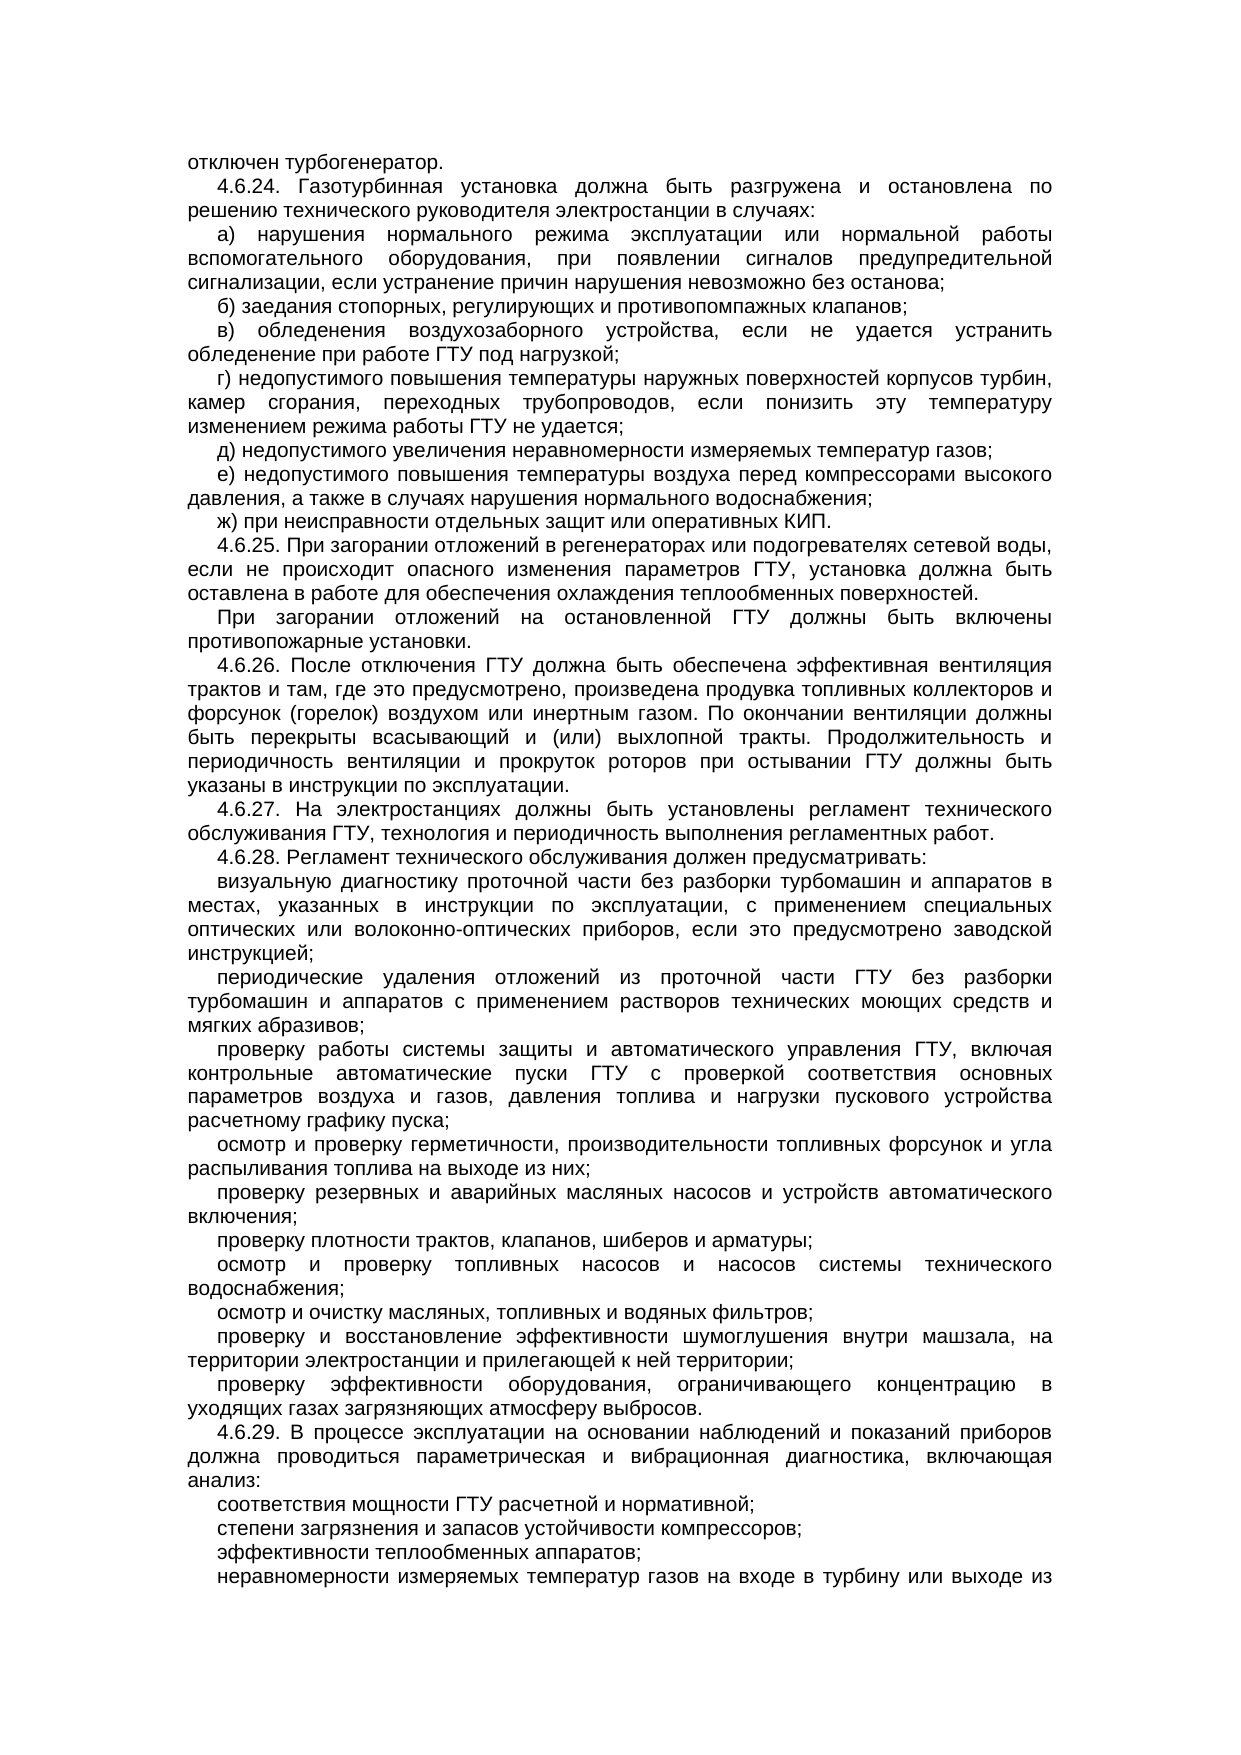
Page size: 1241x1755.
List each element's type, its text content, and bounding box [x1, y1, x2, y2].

text 4.6.25. При загорании отложений в регенераторах или подогревателях сетевой воды, если не происходит опасного изменения параметров ГТУ, установка должна быть оставлена в работе для обеспечения охлаждения теплообменных поверхностей. [187, 533, 1053, 605]
text визуальную диагностику проточной части без разборки турбомашин и аппаратов в местах, указанных в инструкции по эксплуатации, с применением специальных оптических или волоконно-оптических приборов, если это предусмотрено заводской инструкцией; [187, 869, 1053, 964]
text проверку плотности трактов, клапанов, шиберов и арматуры; [187, 1228, 1053, 1252]
text При загорании отложений на остановленной ГТУ должны быть включены противопожарные установки. [187, 605, 1053, 653]
text г) недопустимого повышения температуры наружных поверхностей корпусов турбин, камер сгорания, переходных трубопроводов, если понизить эту температуру изменением режима работы ГТУ не удается; [187, 366, 1053, 437]
text е) недопустимого повышения температуры воздуха перед компрессорами высокого давления, а также в случаях нарушения нормального водоснабжения; [187, 461, 1053, 509]
text ж) при неисправности отдельных защит или оперативных КИП. [187, 509, 1053, 533]
text в) обледенения воздухозаборного устройства, если не удается устранить обледенение при работе ГТУ под нагрузкой; [187, 318, 1053, 366]
text проверку эффективности оборудования, ограничивающего концентрацию в уходящих газах загрязняющих атмосферу выбросов. [187, 1372, 1053, 1420]
text б) заедания стопорных, регулирующих и противопомпажных клапанов; [187, 294, 1053, 318]
text осмотр и проверку топливных насосов и насосов системы технического водоснабжения; [187, 1252, 1053, 1300]
text 4.6.28. Регламент технического обслуживания должен предусматривать: [187, 845, 1053, 869]
text проверку и восстановление эффективности шумоглушения внутри машзала, на территории электростанции и прилегающей к ней территории; [187, 1324, 1053, 1372]
text неравномерности измеряемых температур газов на входе в турбину или выходе из [187, 1563, 1053, 1587]
text эффективности теплообменных аппаратов; [187, 1539, 1053, 1563]
text соответствия мощности ГТУ расчетной и нормативной; [187, 1492, 1053, 1516]
text 4.6.27. На электростанциях должны быть установлены регламент технического обслуживания ГТУ, технология и периодичность выполнения регламентных работ. [187, 797, 1053, 845]
text осмотр и очистку масляных, топливных и водяных фильтров; [187, 1300, 1053, 1324]
text отключен турбогенератор. [187, 150, 1053, 174]
text проверку резервных и аварийных масляных насосов и устройств автоматического включения; [187, 1180, 1053, 1228]
text 4.6.26. После отключения ГТУ должна быть обеспечена эффективная вентиляция трактов и там, где это предусмотрено, произведена продувка топливных коллекторов и форсунок (горелок) воздухом или инертным газом. По окончании вентиляции должны быть перекрыты всасывающий и (или) выхлопной тракты. Продолжительность и периодичность вентиляции и прокруток роторов при остывании ГТУ должны быть указаны в инструкции по эксплуатации. [187, 653, 1053, 797]
text осмотр и проверку герметичности, производительности топливных форсунок и угла распыливания топлива на выходе из них; [187, 1132, 1053, 1180]
text 4.6.24. Газотурбинная установка должна быть разгружена и остановлена по решению технического руководителя электростанции в случаях: [187, 174, 1053, 222]
text а) нарушения нормального режима эксплуатации или нормальной работы вспомогательного оборудования, при появлении сигналов предупредительной сигнализации, если устранение причин нарушения невозможно без останова; [187, 222, 1053, 294]
text проверку работы системы защиты и автоматического управления ГТУ, включая контрольные автоматические пуски ГТУ с проверкой соответствия основных параметров воздуха и газов, давления топлива и нагрузки пускового устройства расчетному графику пуска; [187, 1036, 1053, 1132]
text 4.6.29. В процессе эксплуатации на основании наблюдений и показаний приборов должна проводиться параметрическая и вибрационная диагностика, включающая анализ: [187, 1420, 1053, 1492]
text степени загрязнения и запасов устойчивости компрессоров; [187, 1516, 1053, 1539]
text д) недопустимого увеличения неравномерности измеряемых температур газов; [187, 437, 1053, 461]
text периодические удаления отложений из проточной части ГТУ без разборки турбомашин и аппаратов с применением растворов технических моющих средств и мягких абразивов; [187, 964, 1053, 1036]
